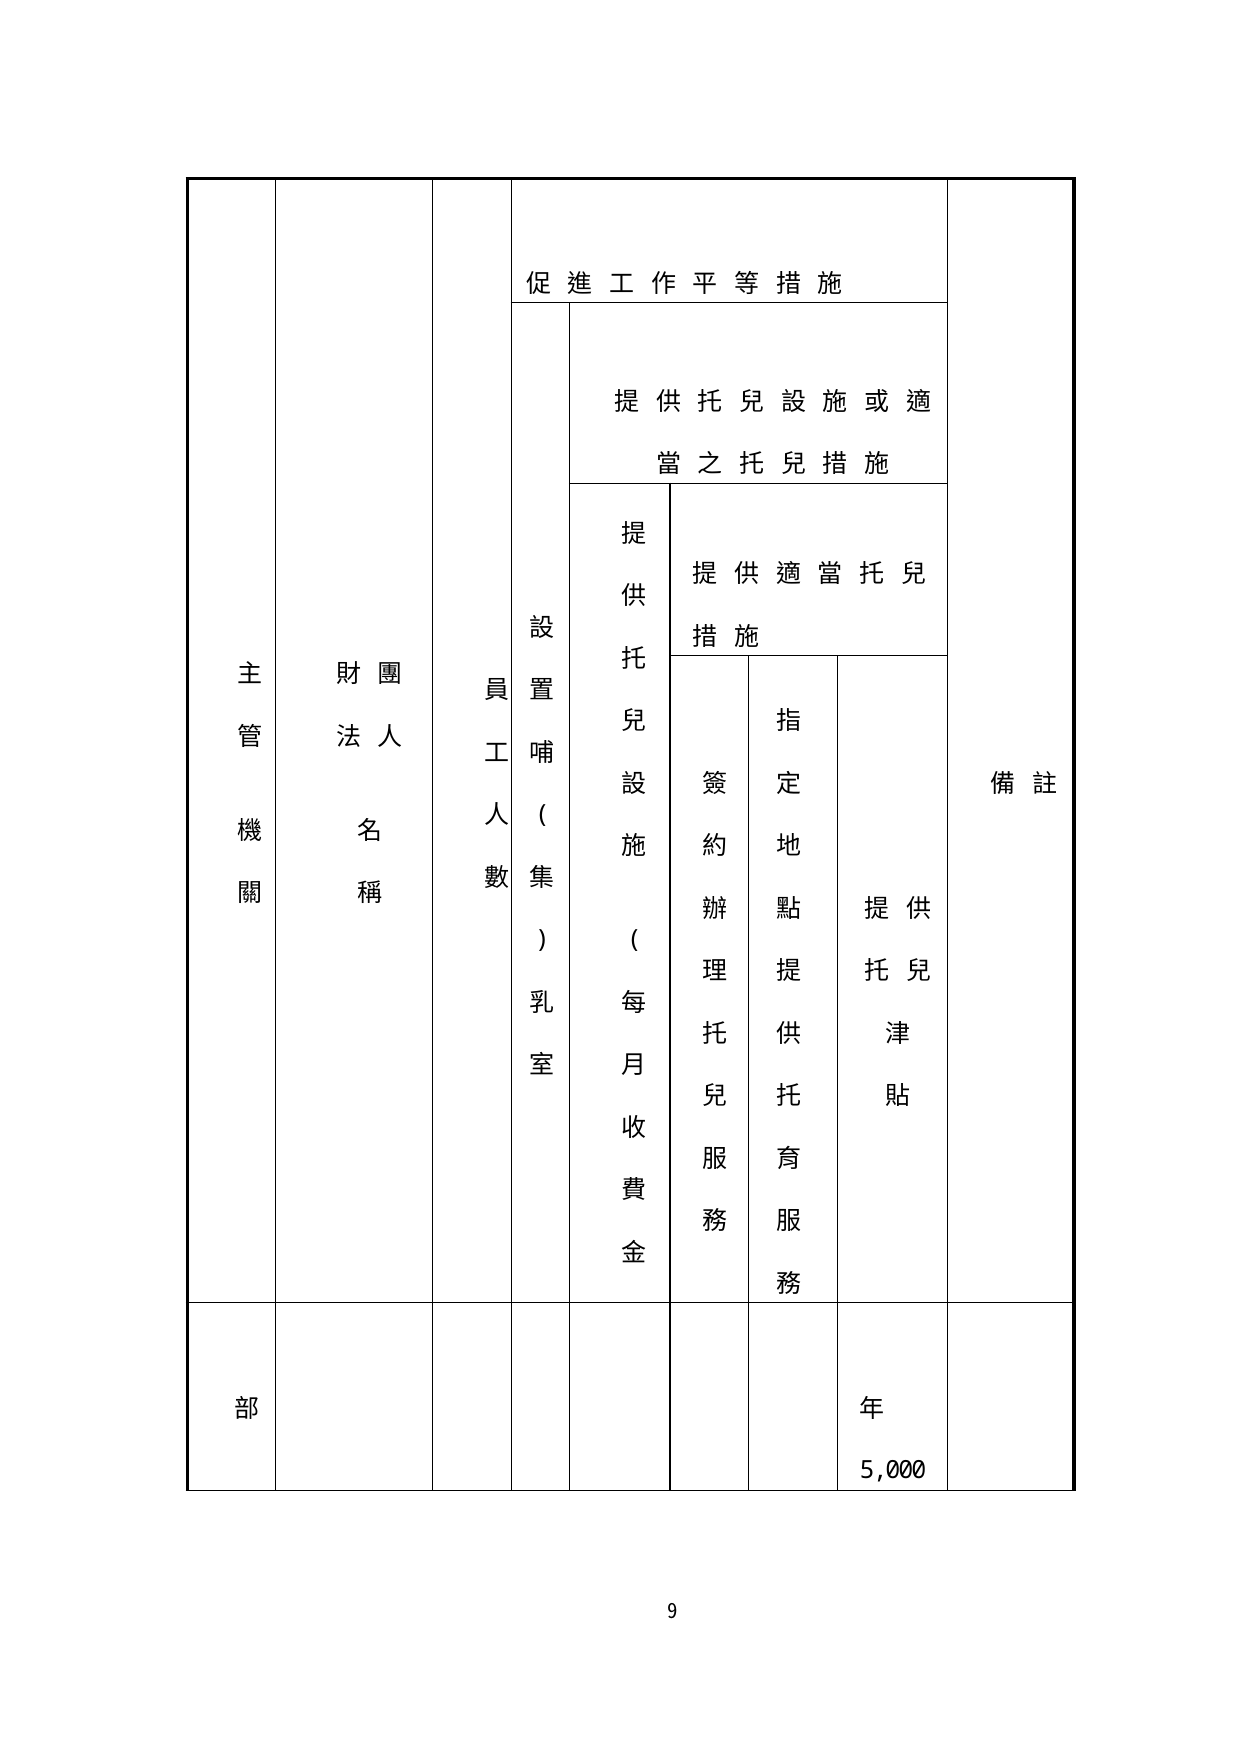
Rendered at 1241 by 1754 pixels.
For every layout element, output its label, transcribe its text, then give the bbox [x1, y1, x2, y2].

table_cell 提供托兒設施 (每月收費金額) [570, 484, 669, 1302]
table_header 財團法人 名 稱 [276, 180, 432, 1302]
table_header 主管 機關 [189, 180, 275, 1302]
table_cell 提供適當托兒措施 [671, 484, 947, 655]
table_cell 設置哺(集)乳室 [512, 303, 569, 1302]
table_cell 指定地點提供托育服務 [749, 656, 837, 1302]
table_cell 年 5,000 [838, 1303, 947, 1490]
table_cell 簽約辦理托兒服務 [671, 656, 748, 1302]
table_cell [948, 1303, 1072, 1490]
table_cell 提供托兒設施或適當之托兒措施 [570, 303, 947, 482]
table_cell [512, 1303, 569, 1490]
table_cell [570, 1303, 669, 1490]
table_cell 提供托兒 津 貼 [838, 656, 947, 1302]
table_cell [433, 1303, 511, 1490]
table_cell [276, 1303, 432, 1490]
table_header 促進工作平等措施 [512, 180, 947, 302]
table_cell [671, 1303, 748, 1490]
table_cell [749, 1303, 837, 1490]
table_header 員工人數 [433, 180, 511, 1302]
table_header 備註 [948, 180, 1072, 1302]
table_cell 部 [189, 1303, 275, 1490]
